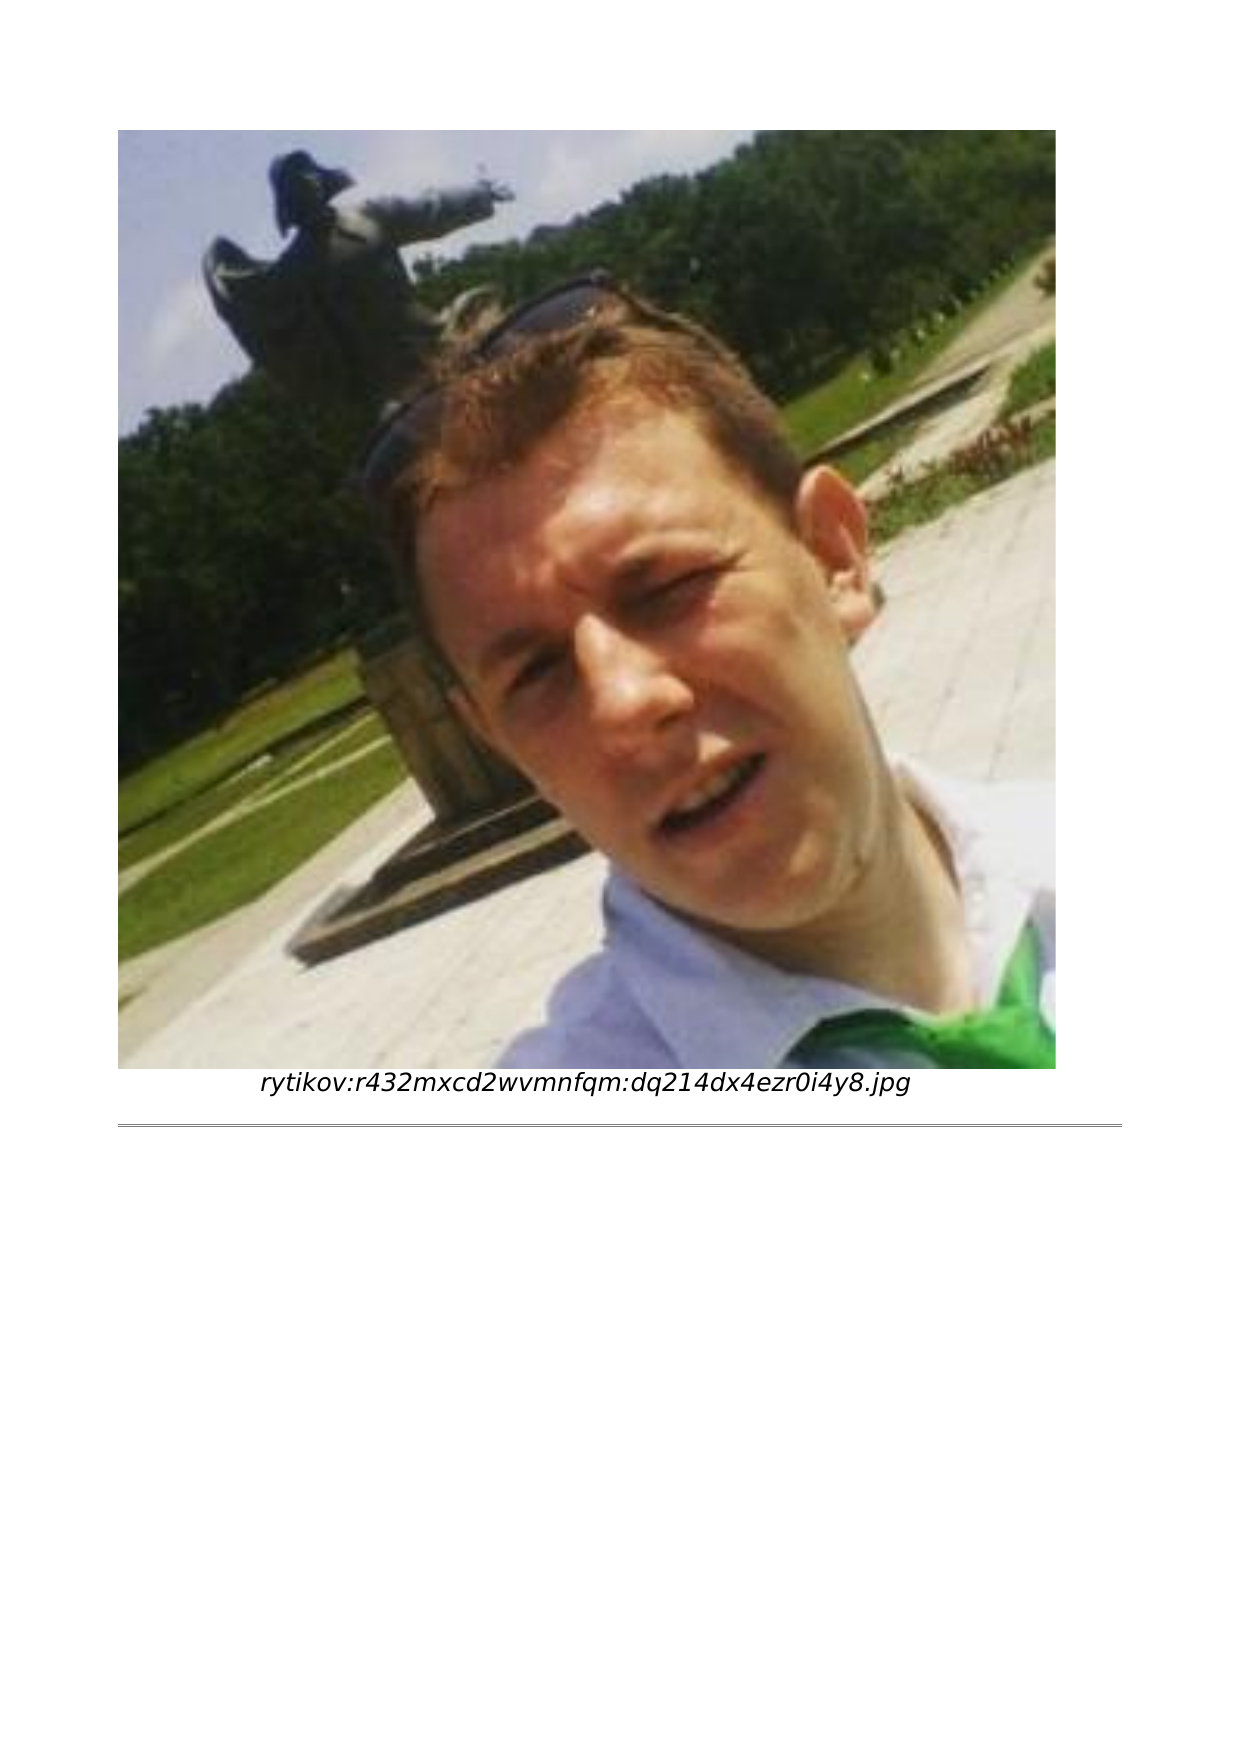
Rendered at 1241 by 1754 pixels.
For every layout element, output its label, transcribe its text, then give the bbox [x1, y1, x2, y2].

text rytikov:r432mxcd2wvmnfqm:dq214dx4ezr0i4y8.jpg [118, 1069, 1056, 1097]
picture [118, 130, 1056, 1069]
